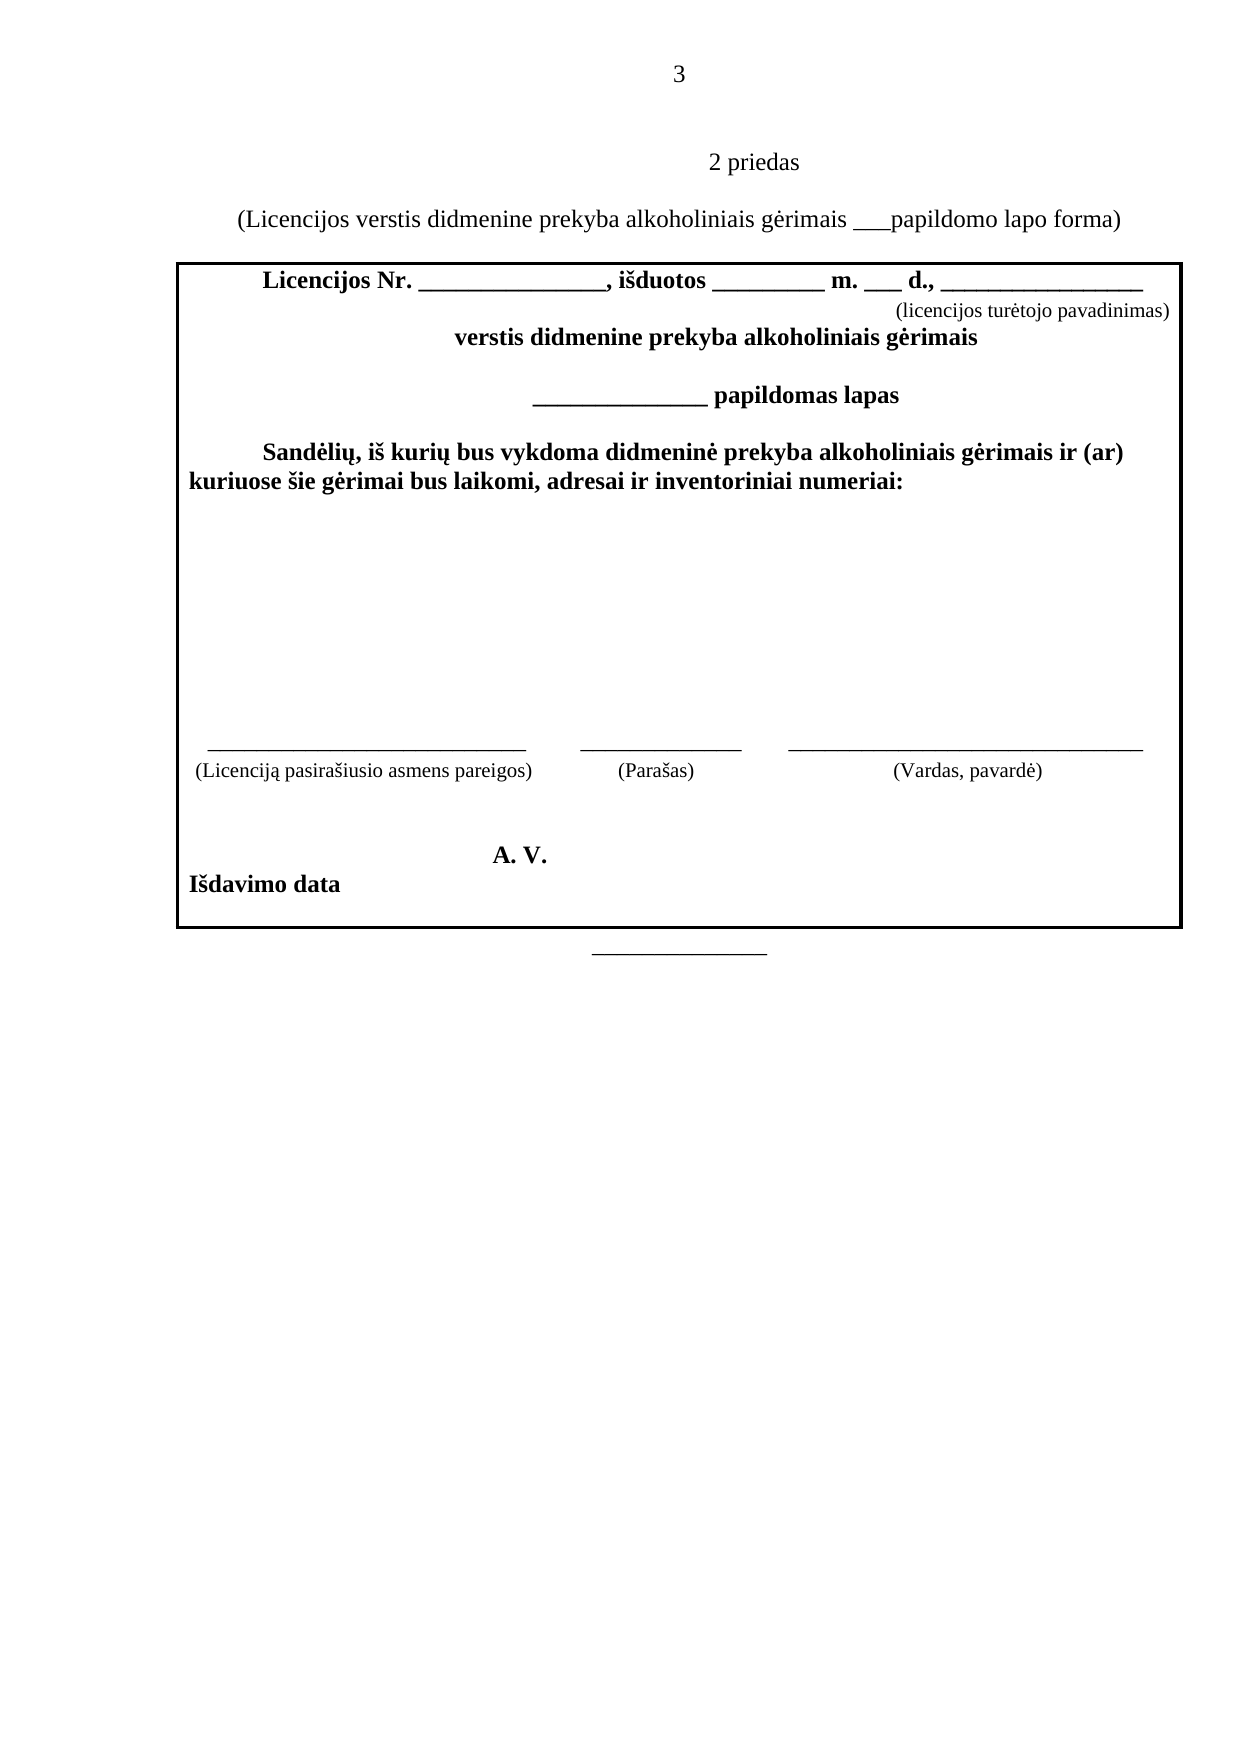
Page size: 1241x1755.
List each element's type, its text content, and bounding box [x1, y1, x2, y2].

text 2 priedas [177, 147, 1181, 176]
text (Licencijos verstis didmenine prekyba alkoholiniais gėrimais ___papildomo lapo forma) [177, 204, 1181, 233]
table_header Licencijos Nr. _______________, išduotos _________ m. ___ d., (licencijos turėtojo pavadinimas) verstis didmenine prekyba alkoholiniais gėrimais ______________ papildomas lapas Sandėlių, iš kurių bus vykdoma didmeninė prekyba alkoholiniais gėrimais ir (ar) kuriuose šie gėrimai bus laikomi, adresai ir inventoriniai numeriai: (Licenciją pasirašiusio asmens pareigos) (Parašas) (Vardas, pavardė) A. V. Išdavimo data [179, 265, 1179, 926]
text ______________ [177, 929, 1181, 958]
